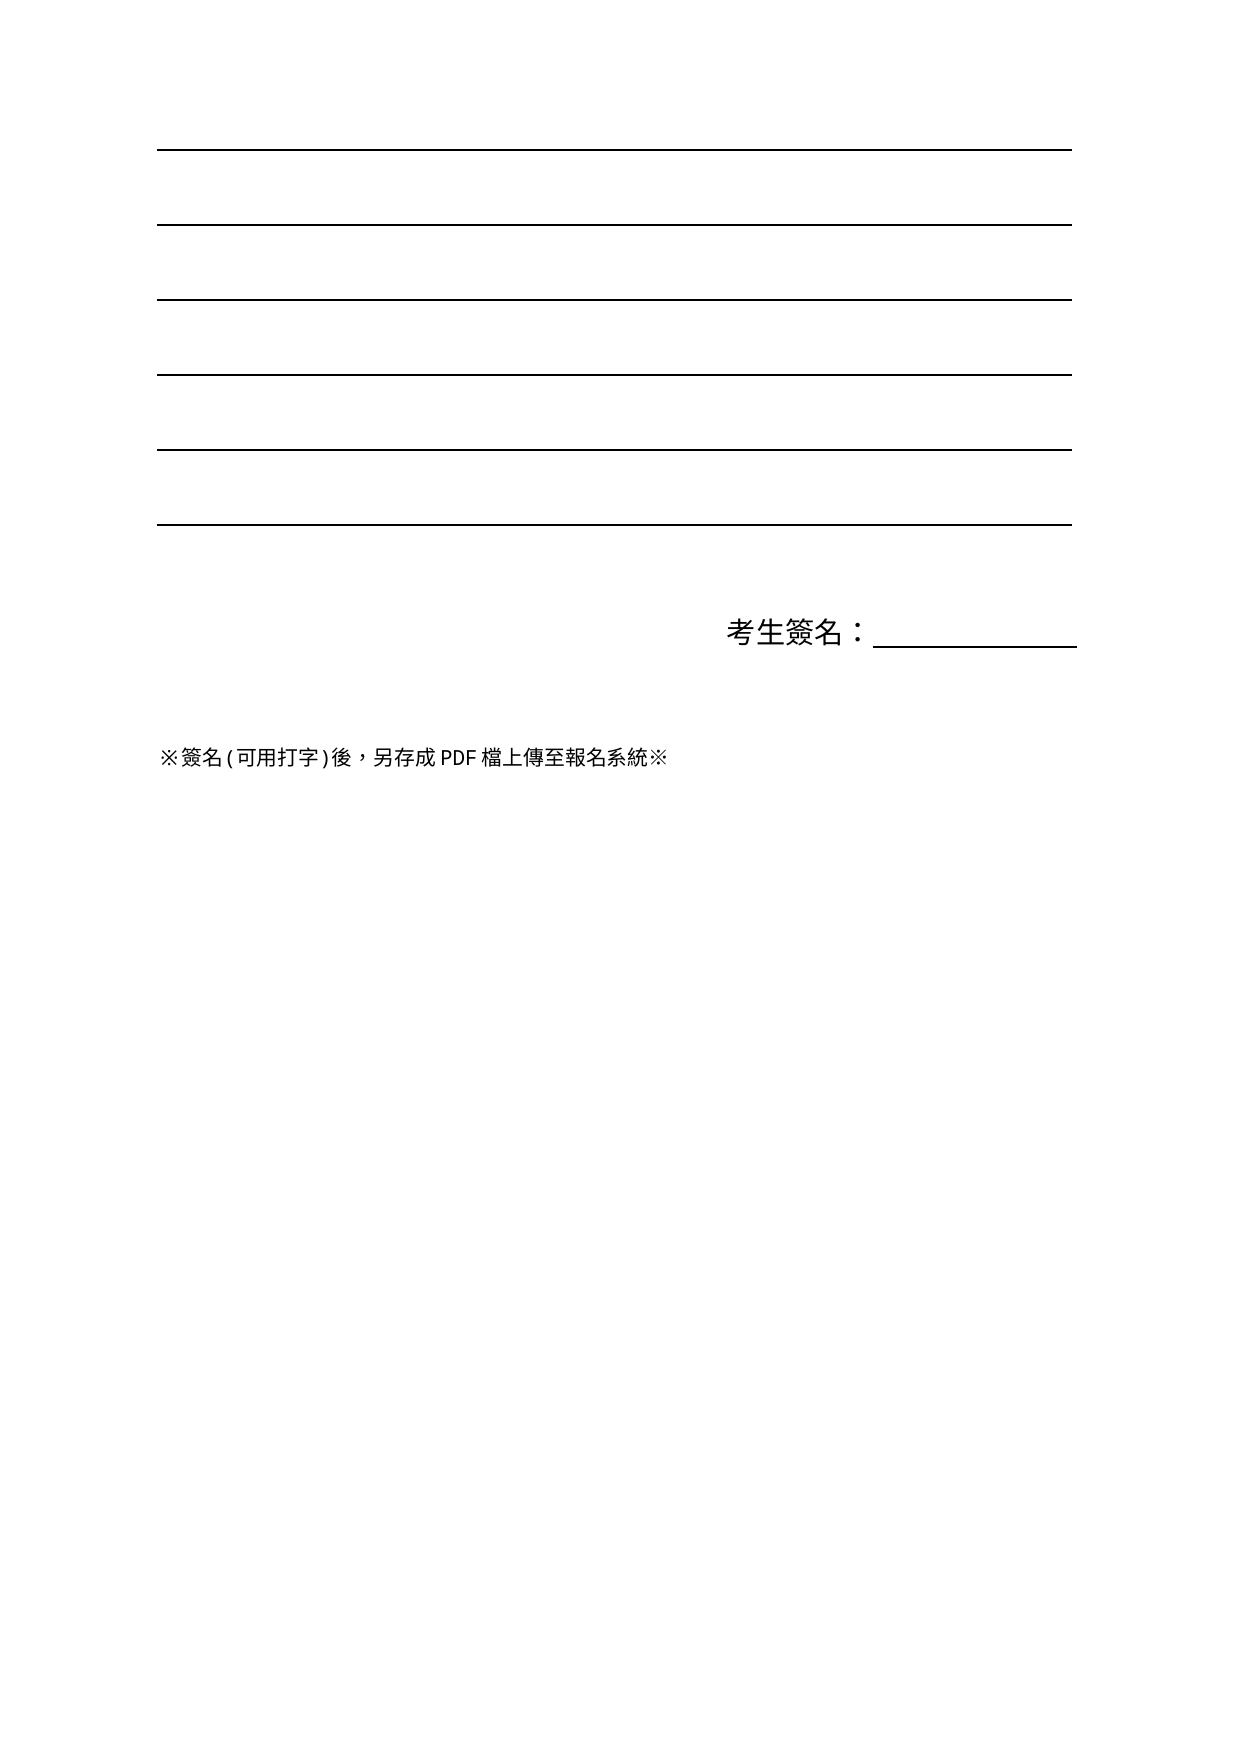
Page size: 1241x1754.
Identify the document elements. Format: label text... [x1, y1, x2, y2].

text 考生簽名： [157, 589, 1084, 652]
text ※簽名(可用打字)後，另存成PDF檔上傳至報名系統※ [157, 714, 1084, 777]
